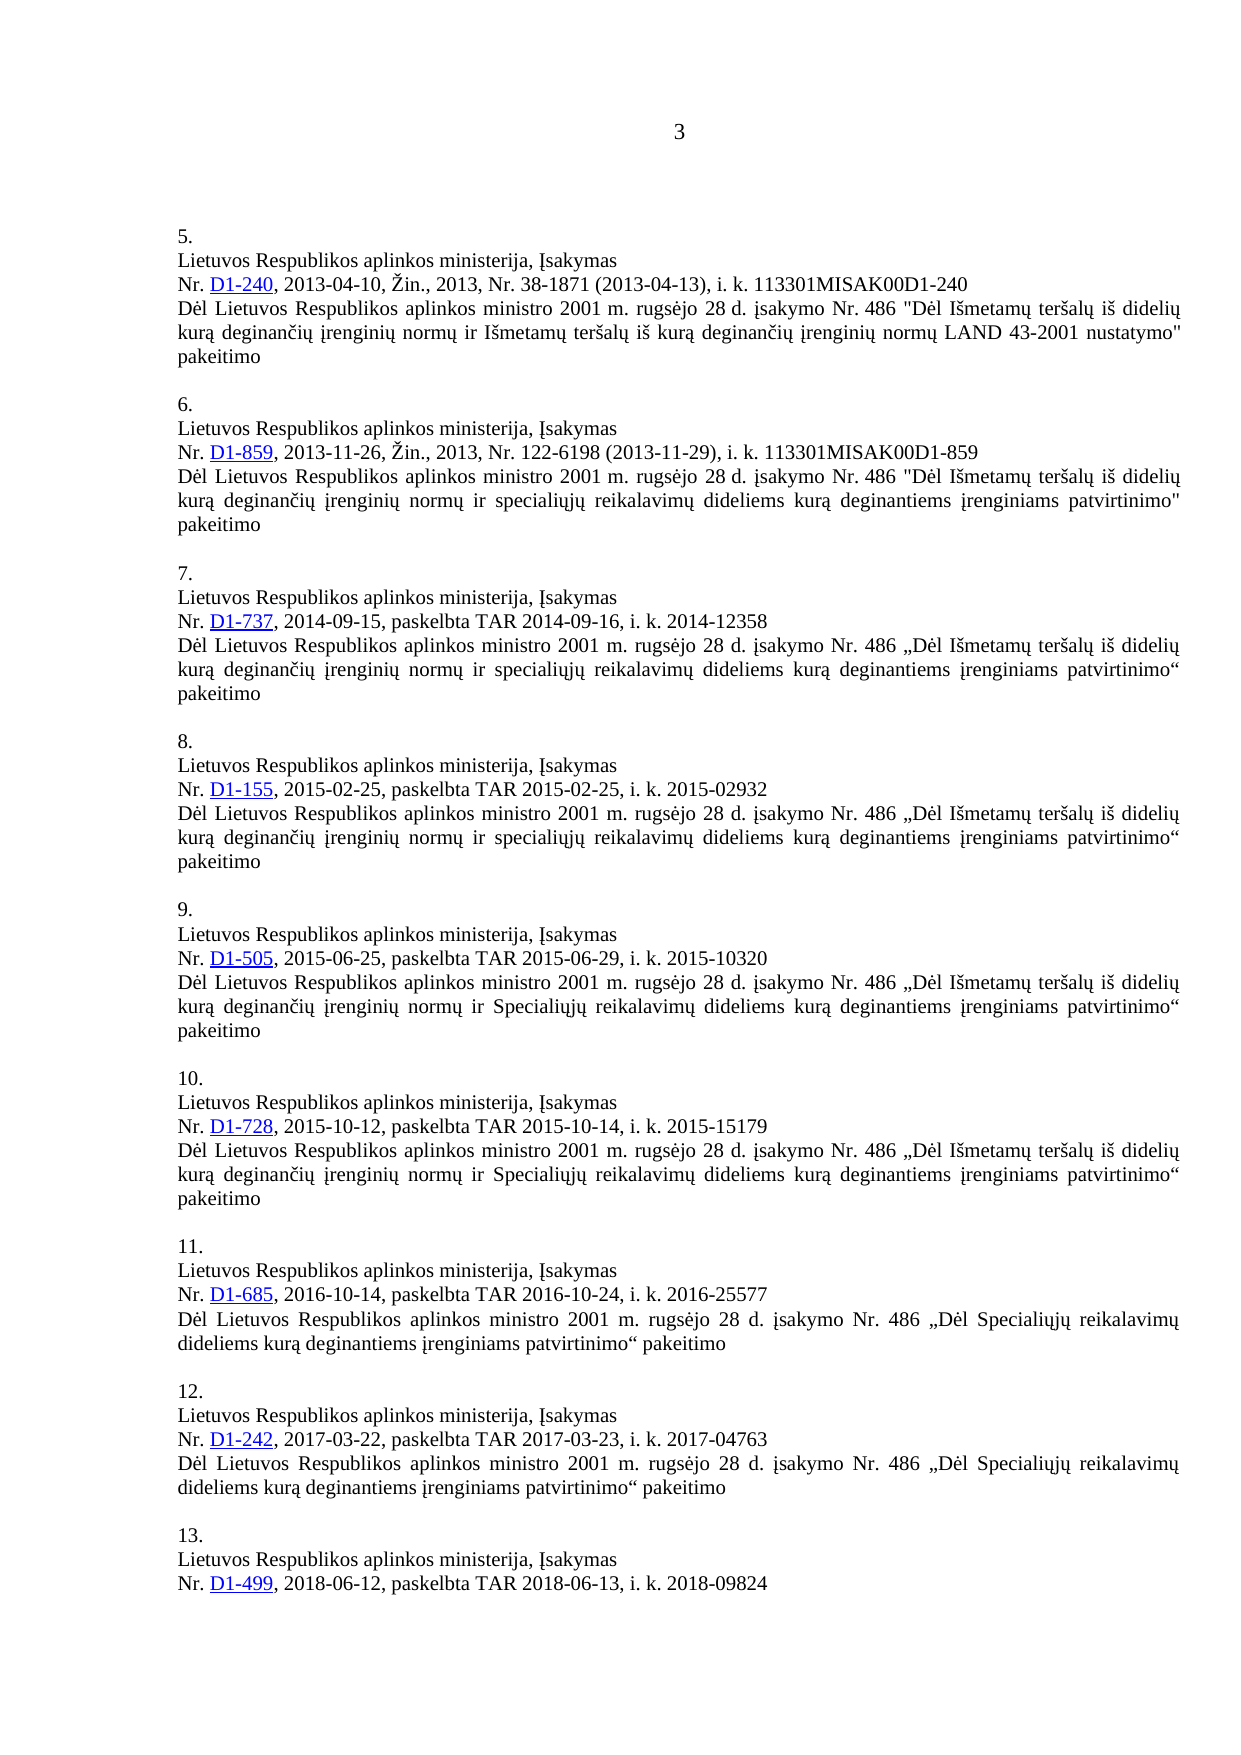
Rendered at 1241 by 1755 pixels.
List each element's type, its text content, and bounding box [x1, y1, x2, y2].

text Dėl Lietuvos Respublikos aplinkos ministro 2001 m. rugsėjo 28 d. įsakymo Nr. 486 „Dėl Išmetamų teršalų iš didelių kurą deginančių įrenginių normų ir Specialiųjų reikalavimų dideliems kurą deginantiems įrenginiams patvirtinimo“ pakeitimo [177, 969, 1181, 1042]
text Lietuvos Respublikos aplinkos ministerija, Įsakymas [177, 584, 1181, 609]
text Lietuvos Respublikos aplinkos ministerija, Įsakymas [177, 921, 1181, 946]
text Dėl Lietuvos Respublikos aplinkos ministro 2001 m. rugsėjo 28 d. įsakymo Nr. 486 „Dėl Specialiųjų reikalavimų dideliems kurą deginantiems įrenginiams patvirtinimo“ pakeitimo [177, 1451, 1181, 1499]
text Lietuvos Respublikos aplinkos ministerija, Įsakymas [177, 1403, 1181, 1427]
text Nr. D1-505, 2015-06-25, paskelbta TAR 2015-06-29, i. k. 2015-10320 [177, 946, 1181, 969]
text 8. [177, 729, 1181, 753]
text Nr. D1-859, 2013-11-26, Žin., 2013, Nr. 122-6198 (2013-11-29), i. k. 113301MISAK00D1-859 [177, 440, 1181, 464]
text Nr. D1-242, 2017-03-22, paskelbta TAR 2017-03-23, i. k. 2017-04763 [177, 1427, 1181, 1451]
text 10. [177, 1066, 1181, 1090]
text Lietuvos Respublikos aplinkos ministerija, Įsakymas [177, 1258, 1181, 1282]
text Dėl Lietuvos Respublikos aplinkos ministro 2001 m. rugsėjo 28 d. įsakymo Nr. 486 "Dėl Išmetamų teršalų iš didelių kurą deginančių įrenginių normų ir Išmetamų teršalų iš kurą deginančių įrenginių normų LAND 43-2001 nustatymo" pakeitimo [177, 296, 1181, 368]
text Dėl Lietuvos Respublikos aplinkos ministro 2001 m. rugsėjo 28 d. įsakymo Nr. 486 „Dėl Išmetamų teršalų iš didelių kurą deginančių įrenginių normų ir specialiųjų reikalavimų dideliems kurą deginantiems įrenginiams patvirtinimo“ pakeitimo [177, 633, 1181, 705]
text Nr. D1-499, 2018-06-12, paskelbta TAR 2018-06-13, i. k. 2018-09824 [177, 1571, 1181, 1595]
text Dėl Lietuvos Respublikos aplinkos ministro 2001 m. rugsėjo 28 d. įsakymo Nr. 486 "Dėl Išmetamų teršalų iš didelių kurą deginančių įrenginių normų ir specialiųjų reikalavimų dideliems kurą deginantiems įrenginiams patvirtinimo" pakeitimo [177, 464, 1181, 536]
text Nr. D1-240, 2013-04-10, Žin., 2013, Nr. 38-1871 (2013-04-13), i. k. 113301MISAK00D1-240 [177, 272, 1181, 296]
text Lietuvos Respublikos aplinkos ministerija, Įsakymas [177, 1547, 1181, 1571]
text Nr. D1-737, 2014-09-15, paskelbta TAR 2014-09-16, i. k. 2014-12358 [177, 609, 1181, 633]
text 5. [177, 224, 1181, 248]
text 12. [177, 1379, 1181, 1403]
text Dėl Lietuvos Respublikos aplinkos ministro 2001 m. rugsėjo 28 d. įsakymo Nr. 486 „Dėl Išmetamų teršalų iš didelių kurą deginančių įrenginių normų ir Specialiųjų reikalavimų dideliems kurą deginantiems įrenginiams patvirtinimo“ pakeitimo [177, 1138, 1181, 1210]
text Lietuvos Respublikos aplinkos ministerija, Įsakymas [177, 753, 1181, 777]
text 11. [177, 1234, 1181, 1258]
text Nr. D1-155, 2015-02-25, paskelbta TAR 2015-02-25, i. k. 2015-02932 [177, 777, 1181, 801]
text 9. [177, 897, 1181, 921]
text 6. [177, 392, 1181, 416]
text Dėl Lietuvos Respublikos aplinkos ministro 2001 m. rugsėjo 28 d. įsakymo Nr. 486 „Dėl Specialiųjų reikalavimų dideliems kurą deginantiems įrenginiams patvirtinimo“ pakeitimo [177, 1306, 1181, 1354]
text Nr. D1-685, 2016-10-14, paskelbta TAR 2016-10-24, i. k. 2016-25577 [177, 1282, 1181, 1306]
text Lietuvos Respublikos aplinkos ministerija, Įsakymas [177, 416, 1181, 440]
text Dėl Lietuvos Respublikos aplinkos ministro 2001 m. rugsėjo 28 d. įsakymo Nr. 486 „Dėl Išmetamų teršalų iš didelių kurą deginančių įrenginių normų ir specialiųjų reikalavimų dideliems kurą deginantiems įrenginiams patvirtinimo“ pakeitimo [177, 801, 1181, 873]
text 13. [177, 1523, 1181, 1547]
text Lietuvos Respublikos aplinkos ministerija, Įsakymas [177, 248, 1181, 272]
text Nr. D1-728, 2015-10-12, paskelbta TAR 2015-10-14, i. k. 2015-15179 [177, 1114, 1181, 1138]
text Lietuvos Respublikos aplinkos ministerija, Įsakymas [177, 1090, 1181, 1114]
text 7. [177, 561, 1181, 584]
